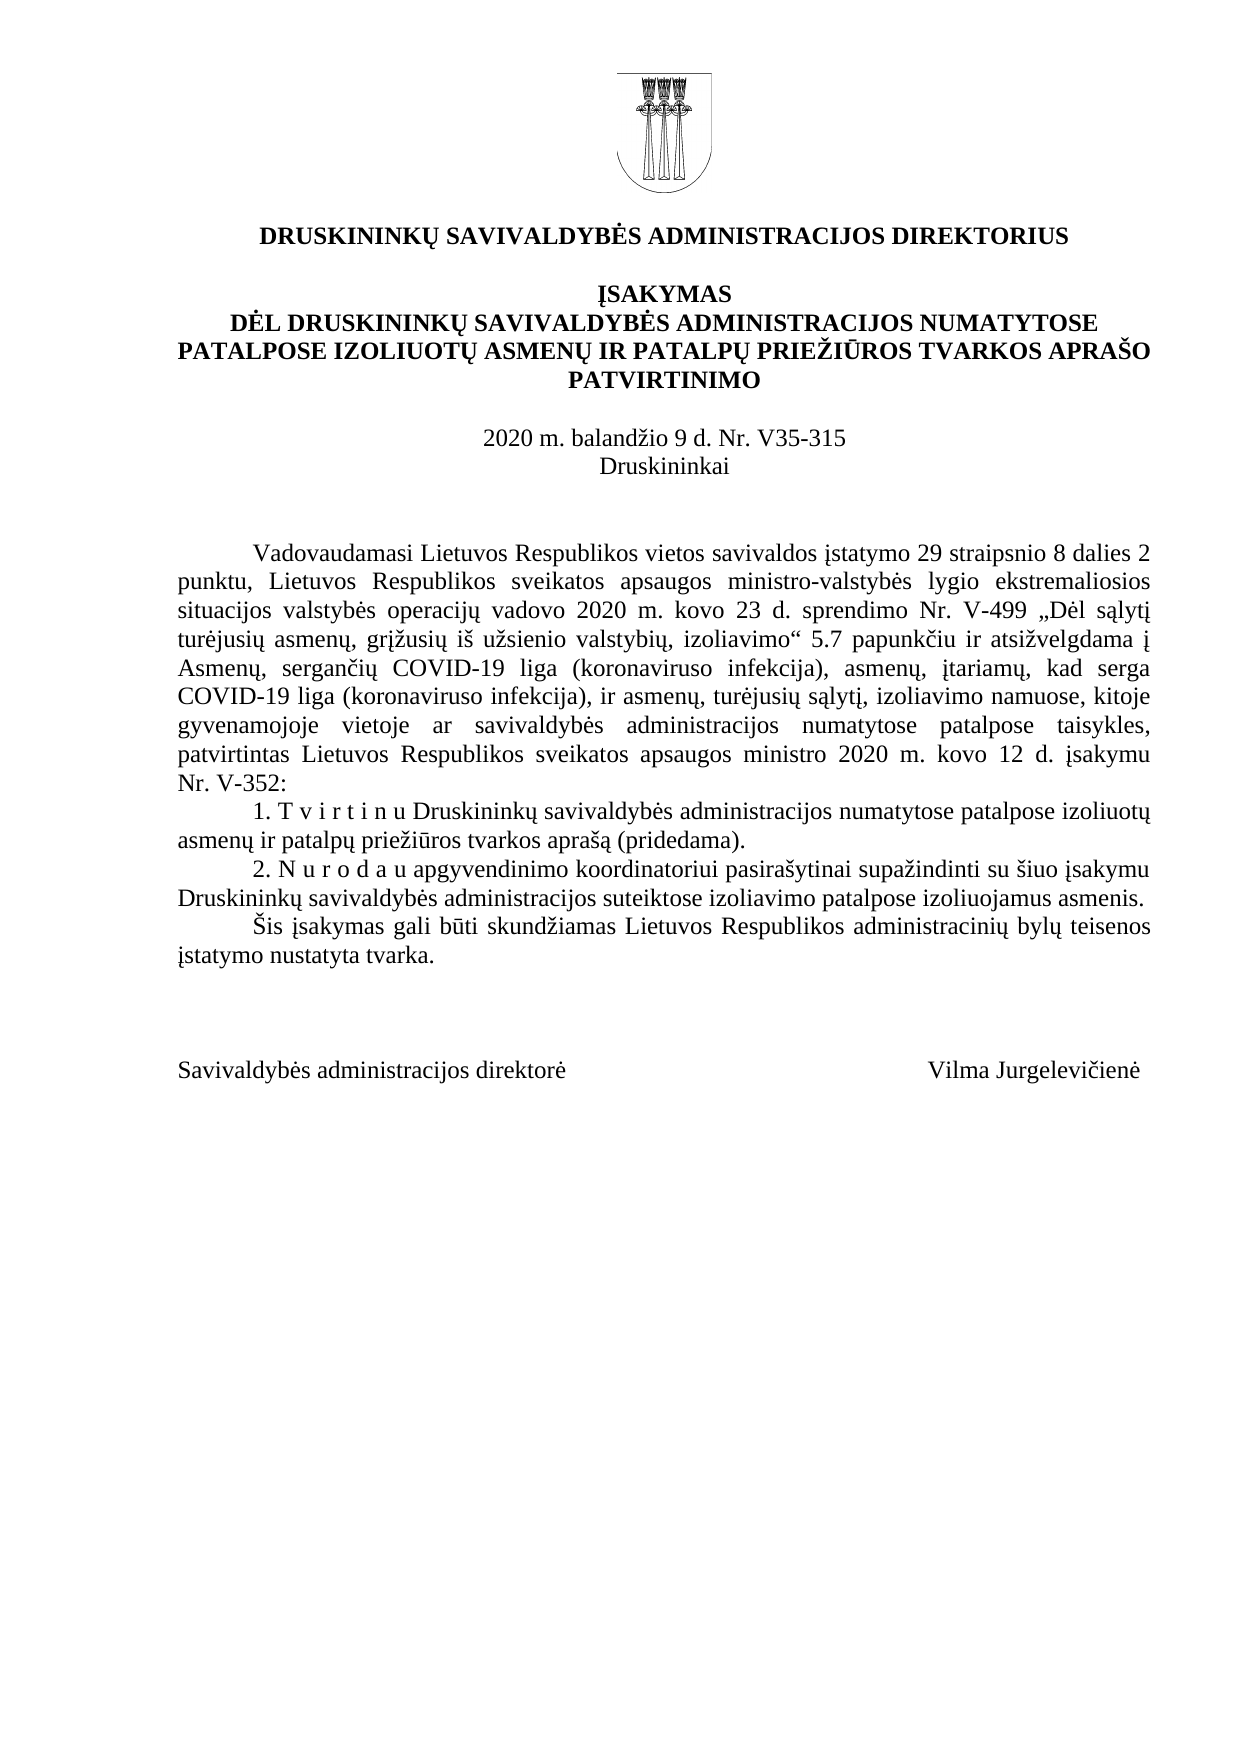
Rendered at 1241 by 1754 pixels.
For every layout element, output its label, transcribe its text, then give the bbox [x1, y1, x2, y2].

text ĮSAKYMAS [177, 279, 1152, 308]
text PATALPOSE IZOLIUOTŲ ASMENŲ IR PATALPŲ PRIEŽIŪROS TVARKOS APRAŠO PATVIRTINIMO [177, 336, 1152, 394]
text 2. N u r o d a u apgyvendinimo koordinatoriui pasirašytinai supažindinti su šiuo įsakymu Druskininkų savivaldybės administracijos suteiktose izoliavimo patalpose izoliuojamus asmenis. [177, 854, 1152, 911]
text DĖL DRUSKININKŲ SAVIVALDYBĖS ADMINISTRACIJOS NUMATYTOSE [177, 308, 1152, 336]
text 1. T v i r t i n u Druskininkų savivaldybės administracijos numatytose patalpose izoliuotų asmenų ir patalpų priežiūros tvarkos aprašą (pridedama). [177, 796, 1152, 854]
text 2020 m. balandžio 9 d. Nr. V35-315 [177, 423, 1152, 451]
text Druskininkai [177, 451, 1152, 480]
text DRUSKININKŲ SAVIVALDYBĖS ADMINISTRACIJOS DIREKTORIUS [177, 221, 1152, 250]
text Šis įsakymas gali būti skundžiamas Lietuvos Respublikos administracinių bylų teisenos įstatymo nustatyta tvarka. [177, 911, 1152, 969]
text Vadovaudamasi Lietuvos Respublikos vietos savivaldos įstatymo 29 straipsnio 8 dalies 2 punktu, Lietuvos Respublikos sveikatos apsaugos ministro-valstybės lygio ekstremaliosios situacijos valstybės operacijų vadovo 2020 m. kovo 23 d. sprendimo Nr. V-499 „Dėl sąlytį turėjusių asmenų, grįžusių iš užsienio valstybių, izoliavimo“ 5.7 papunkčiu ir atsižvelgdama į Asmenų, sergančių COVID-19 liga (koronaviruso infekcija), asmenų, įtariamų, kad serga COVID-19 liga (koronaviruso infekcija), ir asmenų, turėjusių sąlytį, izoliavimo namuose, kitoje gyvenamojoje vietoje ar savivaldybės administracijos numatytose patalpose taisykles, patvirtintas Lietuvos Respublikos sveikatos apsaugos ministro 2020 m. kovo 12 d. įsakymu Nr. V-352: [177, 538, 1152, 796]
text Savivaldybės administracijos direktorė Vilma Jurgelevičienė [177, 1055, 1152, 1084]
